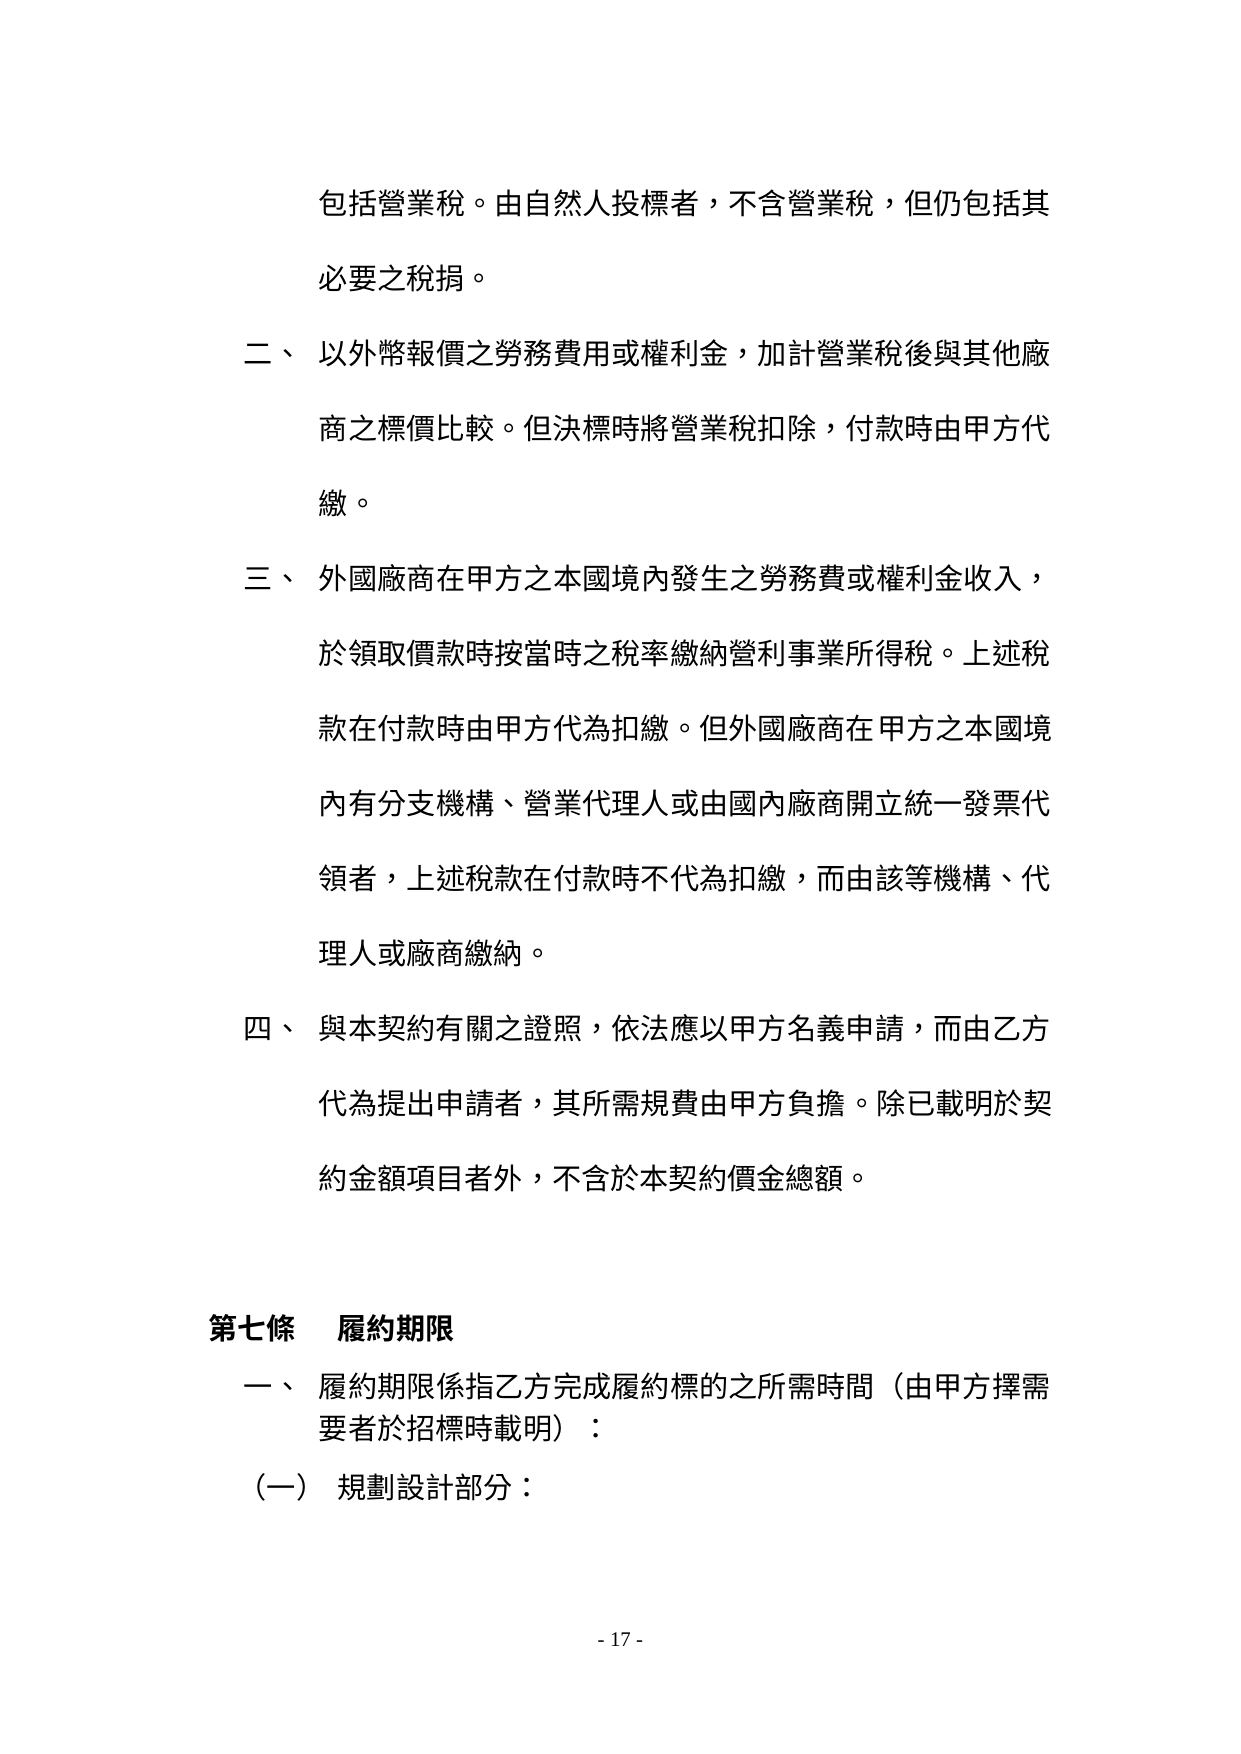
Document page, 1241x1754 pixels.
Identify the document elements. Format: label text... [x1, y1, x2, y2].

list 以外幣報價之勞務費用或權利金，加計營業稅後與其他廠商之標價比較。但決標時將營業稅扣除，付款時由甲方代繳。 [244, 314, 1053, 539]
list 履約期限 [208, 1289, 1053, 1364]
list 與本契約有關之證照，依法應以甲方名義申請，而由乙方代為提出申請者，其所需規費由甲方負擔。除已載明於契約金額項目者外，不含於本契約價金總額。 [244, 989, 1053, 1214]
list 包括營業稅。由自然人投標者，不含營業稅，但仍包括其必要之稅捐。 [244, 164, 1053, 314]
list 外國廠商在甲方之本國境內發生之勞務費或權利金收入，於領取價款時按當時之稅率繳納營利事業所得稅。上述稅款在付款時由甲方代為扣繳。但外國廠商在甲方之本國境內有分支機構、營業代理人或由國內廠商開立統一發票代領者，上述稅款在付款時不代為扣繳，而由該等機構、代理人或廠商繳納。 [244, 539, 1053, 989]
list 規劃設計部分： [237, 1448, 1053, 1523]
list 履約期限係指乙方完成履約標的之所需時間（由甲方擇需要者於招標時載明）： [244, 1364, 1053, 1448]
